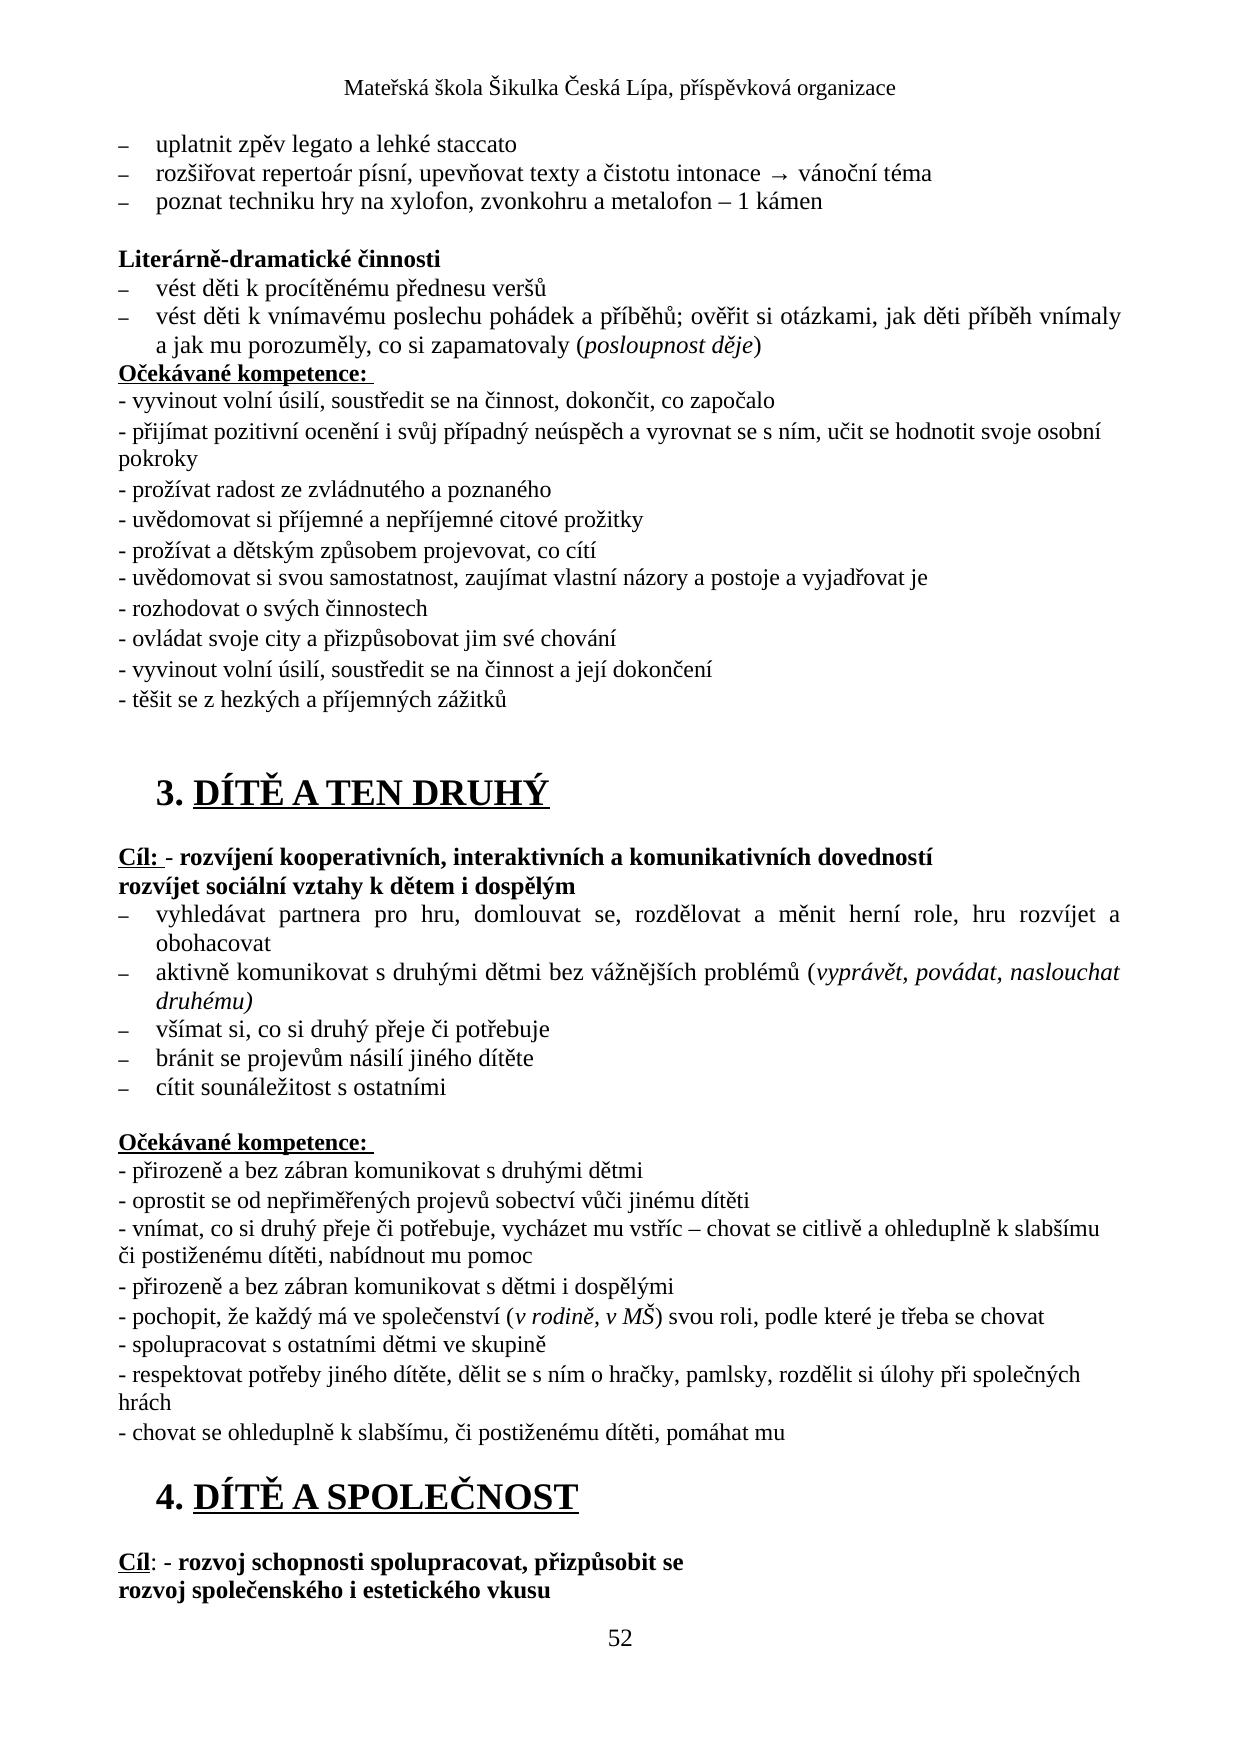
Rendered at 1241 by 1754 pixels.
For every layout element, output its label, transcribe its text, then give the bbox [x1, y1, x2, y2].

list rozšiřovat repertoár písní, upevňovat texty a čistotu intonace → vánoční téma [118, 158, 1122, 186]
list bránit se projevům násilí jiného dítěte [118, 1043, 1122, 1072]
list vyhledávat partnera pro hru, domlouvat se, rozdělovat a měnit herní role, hru rozvíjet a obohacovat [118, 899, 1122, 957]
text Očekávané kompetence: [118, 1128, 1122, 1156]
list DÍTĚ A SPOLEČNOST [156, 1475, 1122, 1518]
text - přijímat pozitivní ocenění i svůj případný neúspěch a vyrovnat se s ním, učit se hodnotit svoje osobní pokroky [118, 417, 1122, 472]
text rozvíjet sociální vztahy k dětem i dospělým [118, 871, 1122, 899]
text Literárně-dramatické činnosti [118, 244, 1122, 273]
list všímat si, co si druhý přeje či potřebuje [118, 1014, 1122, 1043]
list uplatnit zpěv legato a lehké staccato [118, 129, 1122, 158]
list vést děti k vnímavému poslechu pohádek a příběhů; ověřit si otázkami, jak děti příběh vnímaly a jak mu porozuměly, co si zapamatovaly (posloupnost děje) [118, 301, 1122, 359]
text - spolupracovat s ostatními dětmi ve skupině [118, 1330, 1122, 1358]
list vést děti k procítěnému přednesu veršů [118, 273, 1122, 301]
text rozvoj společenského i estetického vkusu [118, 1575, 1122, 1604]
text - uvědomovat si příjemné a nepříjemné citové prožitky [118, 505, 1122, 533]
text - oprostit se od nepřiměřených projevů sobectví vůči jinému dítěti [118, 1186, 1122, 1214]
text - respektovat potřeby jiného dítěte, dělit se s ním o hračky, pamlsky, rozdělit si úlohy při společných hrách [118, 1360, 1122, 1416]
text - chovat se ohleduplně k slabšímu, či postiženému dítěti, pomáhat mu [118, 1418, 1122, 1446]
text Cíl: - rozvoj schopnosti spolupracovat, přizpůsobit se [118, 1547, 1122, 1575]
text - vnímat, co si druhý přeje či potřebuje, vycházet mu vstříc – chovat se citlivě a ohleduplně k slabšímu či postiženému dítěti, nabídnout mu pomoc [118, 1214, 1122, 1269]
text - ovládat svoje city a přizpůsobovat jim své chování [118, 624, 1122, 652]
text - uvědomovat si svou samostatnost, zaujímat vlastní názory a postoje a vyjadřovat je [118, 563, 1122, 591]
text Očekávané kompetence: [118, 359, 1122, 386]
text - prožívat a dětským způsobem projevovat, co cítí [118, 536, 1122, 563]
text - přirozeně a bez zábran komunikovat s druhými dětmi [118, 1156, 1122, 1183]
text - pochopit, že každý má ve společenství (v rodině, v MŠ) svou roli, podle které je třeba se chovat [118, 1302, 1122, 1330]
text - vyvinout volní úsilí, soustředit se na činnost, dokončit, co započalo [118, 386, 1122, 414]
text - prožívat radost ze zvládnutého a poznaného [118, 475, 1122, 502]
text Cíl: - rozvíjení kooperativních, interaktivních a komunikativních dovedností [118, 842, 1122, 871]
text - rozhodovat o svých činnostech [118, 594, 1122, 621]
list cítit sounáležitost s ostatními [118, 1072, 1122, 1101]
text - přirozeně a bez zábran komunikovat s dětmi i dospělými [118, 1272, 1122, 1299]
list DÍTĚ A TEN DRUHÝ [156, 770, 1122, 813]
text - těšit se z hezkých a příjemných zážitků [118, 685, 1122, 713]
list poznat techniku hry na xylofon, zvonkohru a metalofon – 1 kámen [118, 186, 1122, 215]
list aktivně komunikovat s druhými dětmi bez vážnějších problémů (vyprávět, povádat, naslouchat druhému) [118, 957, 1122, 1014]
text - vyvinout volní úsilí, soustředit se na činnost a její dokončení [118, 654, 1122, 682]
